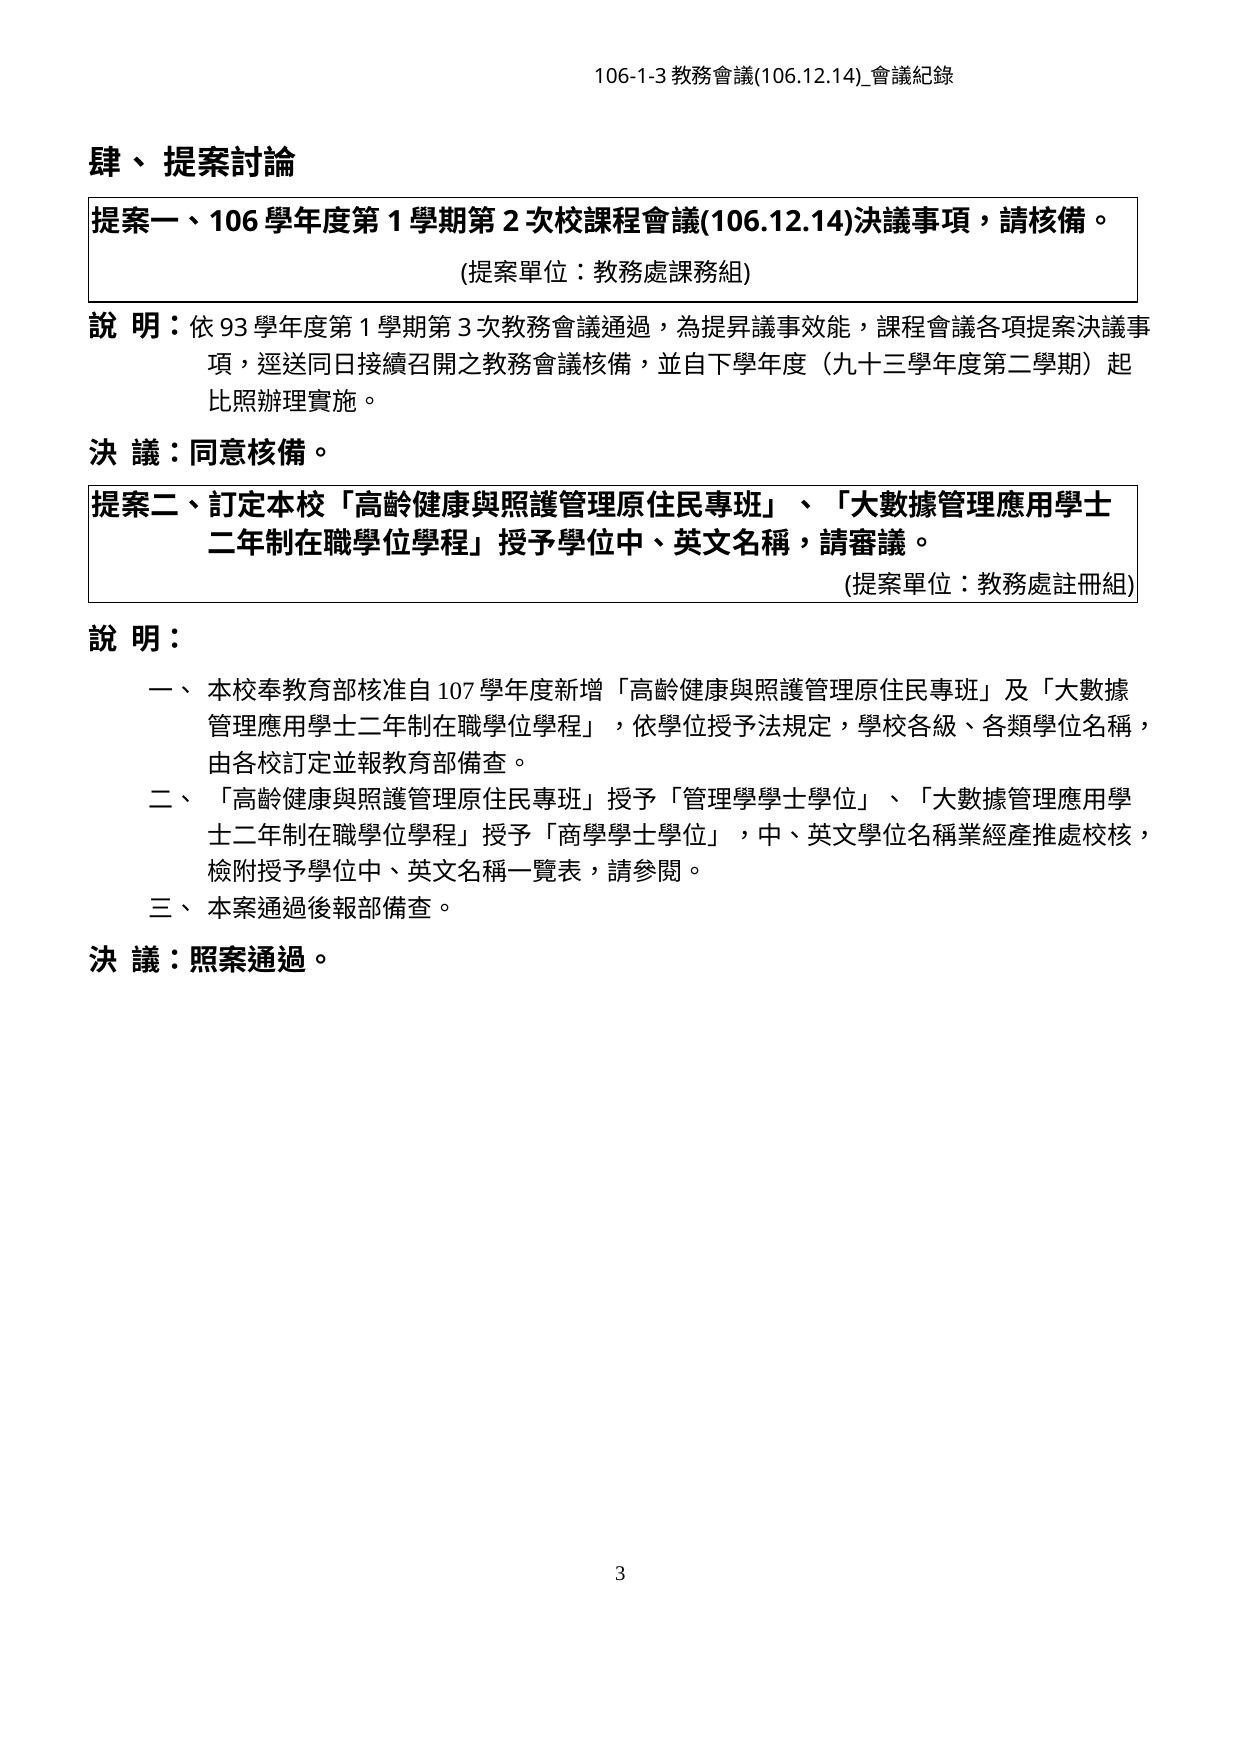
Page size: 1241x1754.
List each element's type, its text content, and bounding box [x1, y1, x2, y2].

table_header 提案二、訂定本校「高齡健康與照護管理原住民專班」、「大數據管理應用學士二年制在職學位學程」授予學位中、英文名稱，請審議。 (提案單位：教務處註冊組) [89, 486, 1137, 602]
text 決 議：同意核備。 [89, 430, 1152, 472]
list 「高齡健康與照護管理原住民專班」授予「管理學學士學位」、「大數據管理應用學士二年制在職學位學程」授予「商學學士學位」，中、英文學位名稱業經產推處校核，檢附授予學位中、英文名稱一覽表，請參閱。 [148, 779, 1152, 888]
list 提案討論 [89, 136, 1152, 184]
list 本校奉教育部核准自107學年度新增「高齡健康與照護管理原住民專班」及「大數據管理應用學士二年制在職學位學程」，依學位授予法規定，學校各級、各類學位名稱，由各校訂定並報教育部備查。 [148, 671, 1152, 779]
table_header 提案一、106學年度第1學期第2次校課程會議(106.12.14)決議事項，請核備。 (提案單位：教務處課務組) [89, 198, 1137, 301]
list 本案通過後報部備查。 [148, 888, 1152, 924]
text 決 議：照案通過。 [89, 937, 1152, 979]
text 說 明： [89, 616, 1152, 658]
text 說 明：依93學年度第1學期第3次教務會議通過，為提昇議事效能，課程會議各項提案決議事項，逕送同日接續召開之教務會議核備，並自下學年度（九十三學年度第二學期）起比照辦理實施。 [89, 302, 1152, 417]
